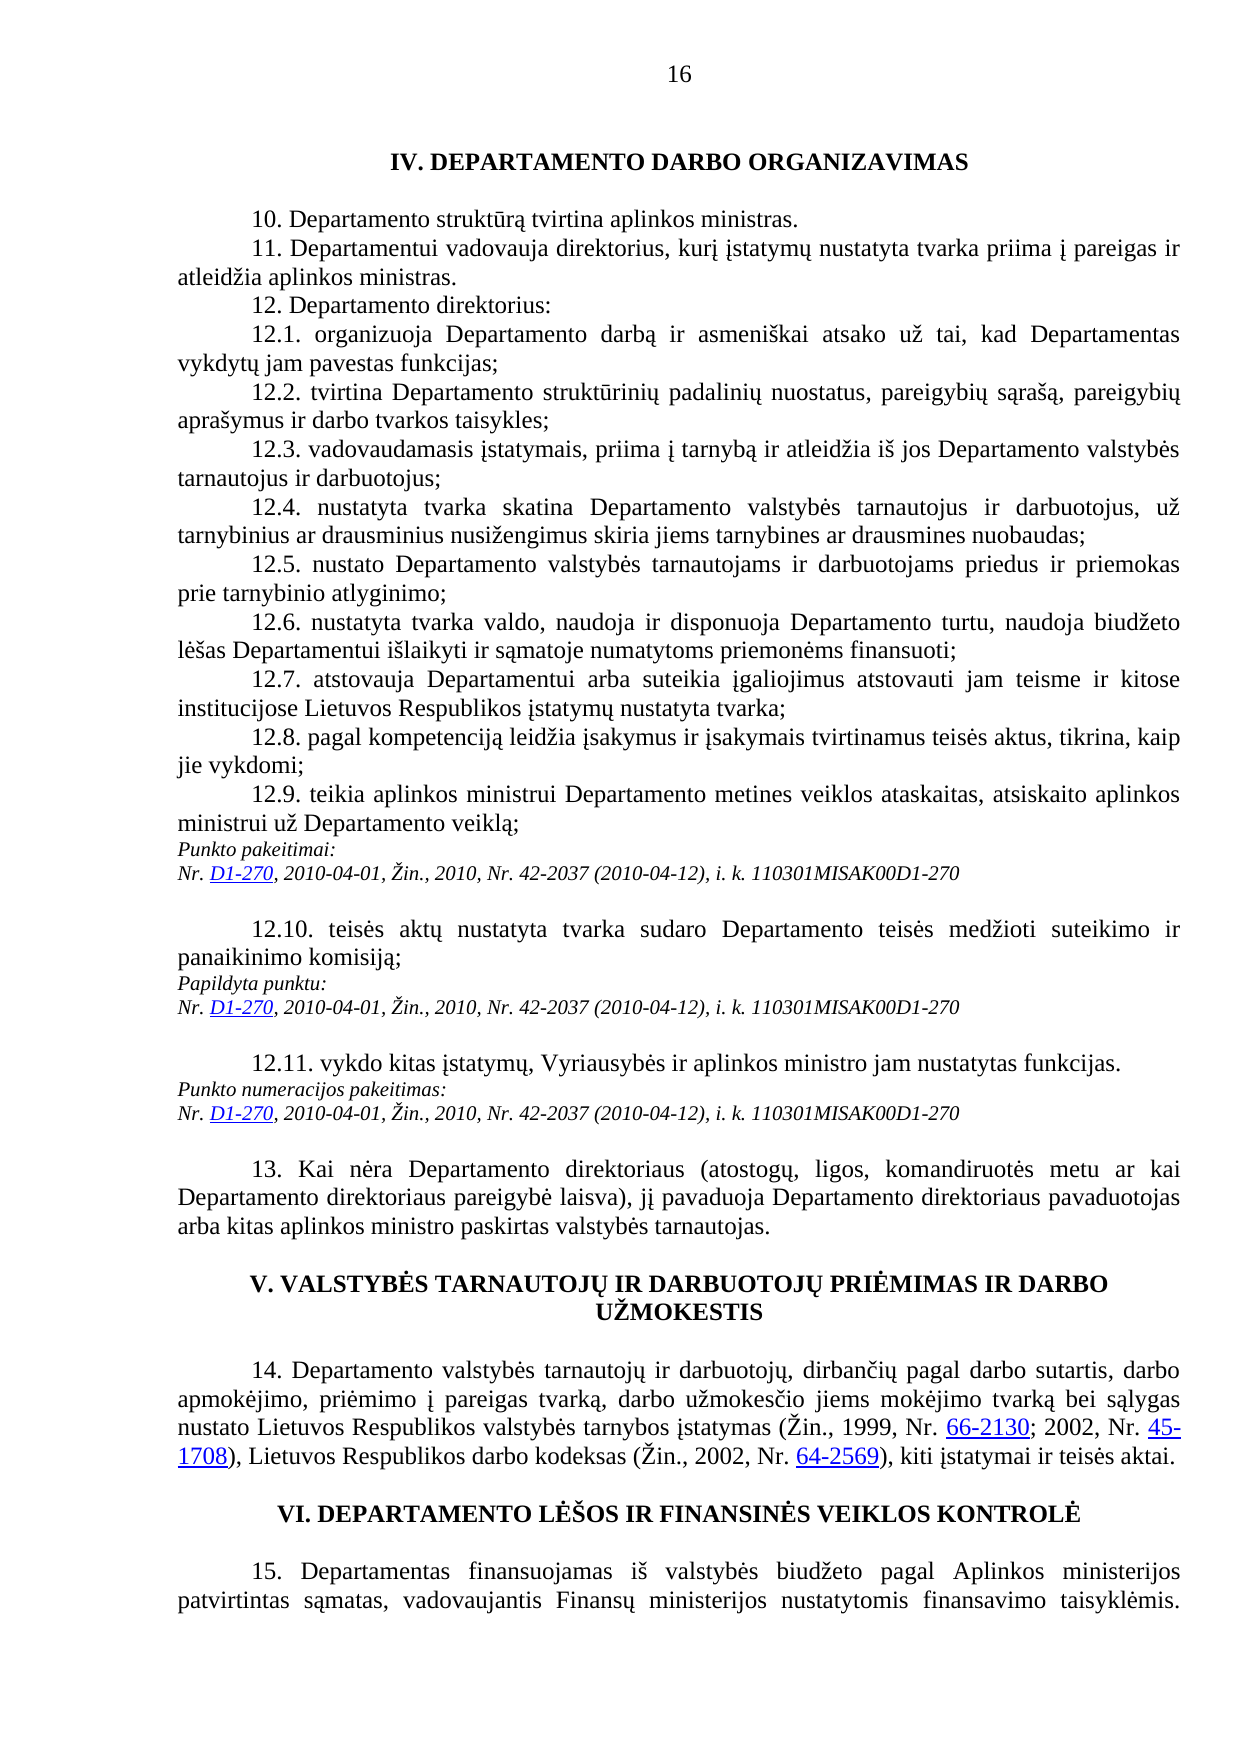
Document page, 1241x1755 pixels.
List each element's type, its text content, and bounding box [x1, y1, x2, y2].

text Nr. D1-270, 2010-04-01, Žin., 2010, Nr. 42-2037 (2010-04-12), i. k. 110301MISAK00D1-270 [177, 995, 1181, 1019]
text 12.8. pagal kompetenciją leidžia įsakymus ir įsakymais tvirtinamus teisės aktus, tikrina, kaip jie vykdomi; [177, 722, 1181, 779]
text VI. DEPARTAMENTO LĖŠOS IR FINANSINĖS VEIKLOS KONTROLĖ [177, 1499, 1181, 1527]
text Punkto pakeitimai: [177, 837, 1181, 861]
text 12. Departamento direktorius: [177, 291, 1181, 319]
text V. VALSTYBĖS TARNAUTOJŲ IR DARBUOTOJŲ PRIĖMIMAS IR DARBO UŽMOKESTIS [177, 1269, 1181, 1326]
text 12.1. organizuoja Departamento darbą ir asmeniškai atsako už tai, kad Departamentas vykdytų jam pavestas funkcijas; [177, 319, 1181, 377]
text 12.3. vadovaudamasis įstatymais, priima į tarnybą ir atleidžia iš jos Departamento valstybės tarnautojus ir darbuotojus; [177, 434, 1181, 492]
text 12.6. nustatyta tvarka valdo, naudoja ir disponuoja Departamento turtu, naudoja biudžeto lėšas Departamentui išlaikyti ir sąmatoje numatytoms priemonėms finansuoti; [177, 607, 1181, 664]
text Nr. D1-270, 2010-04-01, Žin., 2010, Nr. 42-2037 (2010-04-12), i. k. 110301MISAK00D1-270 [177, 1101, 1181, 1125]
text IV. DEPARTAMENTO DARBO ORGANIZAVIMAS [177, 147, 1181, 176]
text Papildyta punktu: [177, 971, 1181, 995]
text Punkto numeracijos pakeitimas: [177, 1077, 1181, 1101]
text 13. Kai nėra Departamento direktoriaus (atostogų, ligos, komandiruotės metu ar kai Departamento direktoriaus pareigybė laisva), jį pavaduoja Departamento direktoriaus pavaduotojas arba kitas aplinkos ministro paskirtas valstybės tarnautojas. [177, 1154, 1181, 1240]
text 12.5. nustato Departamento valstybės tarnautojams ir darbuotojams priedus ir priemokas prie tarnybinio atlyginimo; [177, 549, 1181, 607]
text 12.4. nustatyta tvarka skatina Departamento valstybės tarnautojus ir darbuotojus, už tarnybinius ar drausminius nusižengimus skiria jiems tarnybines ar drausmines nuobaudas; [177, 492, 1181, 549]
text 12.10. teisės aktų nustatyta tvarka sudaro Departamento teisės medžioti suteikimo ir panaikinimo komisiją; [177, 914, 1181, 971]
text 12.9. teikia aplinkos ministrui Departamento metines veiklos ataskaitas, atsiskaito aplinkos ministrui už Departamento veiklą; [177, 779, 1181, 837]
text 12.7. atstovauja Departamentui arba suteikia įgaliojimus atstovauti jam teisme ir kitose institucijose Lietuvos Respublikos įstatymų nustatyta tvarka; [177, 664, 1181, 722]
text 12.2. tvirtina Departamento struktūrinių padalinių nuostatus, pareigybių sąrašą, pareigybių aprašymus ir darbo tvarkos taisykles; [177, 377, 1181, 434]
text 14. Departamento valstybės tarnautojų ir darbuotojų, dirbančių pagal darbo sutartis, darbo apmokėjimo, priėmimo į pareigas tvarką, darbo užmokesčio jiems mokėjimo tvarką bei sąlygas nustato Lietuvos Respublikos valstybės tarnybos įstatymas (Žin., 1999, Nr. 66-2130; 2002, Nr. 45-1708), Lietuvos Respublikos darbo kodeksas (Žin., 2002, Nr. 64-2569), kiti įstatymai ir teisės aktai. [177, 1355, 1181, 1470]
text 12.11. vykdo kitas įstatymų, Vyriausybės ir aplinkos ministro jam nustatytas funkcijas. [177, 1048, 1181, 1077]
text Nr. D1-270, 2010-04-01, Žin., 2010, Nr. 42-2037 (2010-04-12), i. k. 110301MISAK00D1-270 [177, 861, 1181, 885]
text 10. Departamento struktūrą tvirtina aplinkos ministras. [177, 204, 1181, 233]
text 11. Departamentui vadovauja direktorius, kurį įstatymų nustatyta tvarka priima į pareigas ir atleidžia aplinkos ministras. [177, 233, 1181, 291]
text 15. Departamentas finansuojamas iš valstybės biudžeto pagal Aplinkos ministerijos patvirtintas sąmatas, vadovaujantis Finansų ministerijos nustatytomis finansavimo taisyklėmis. [177, 1556, 1181, 1614]
